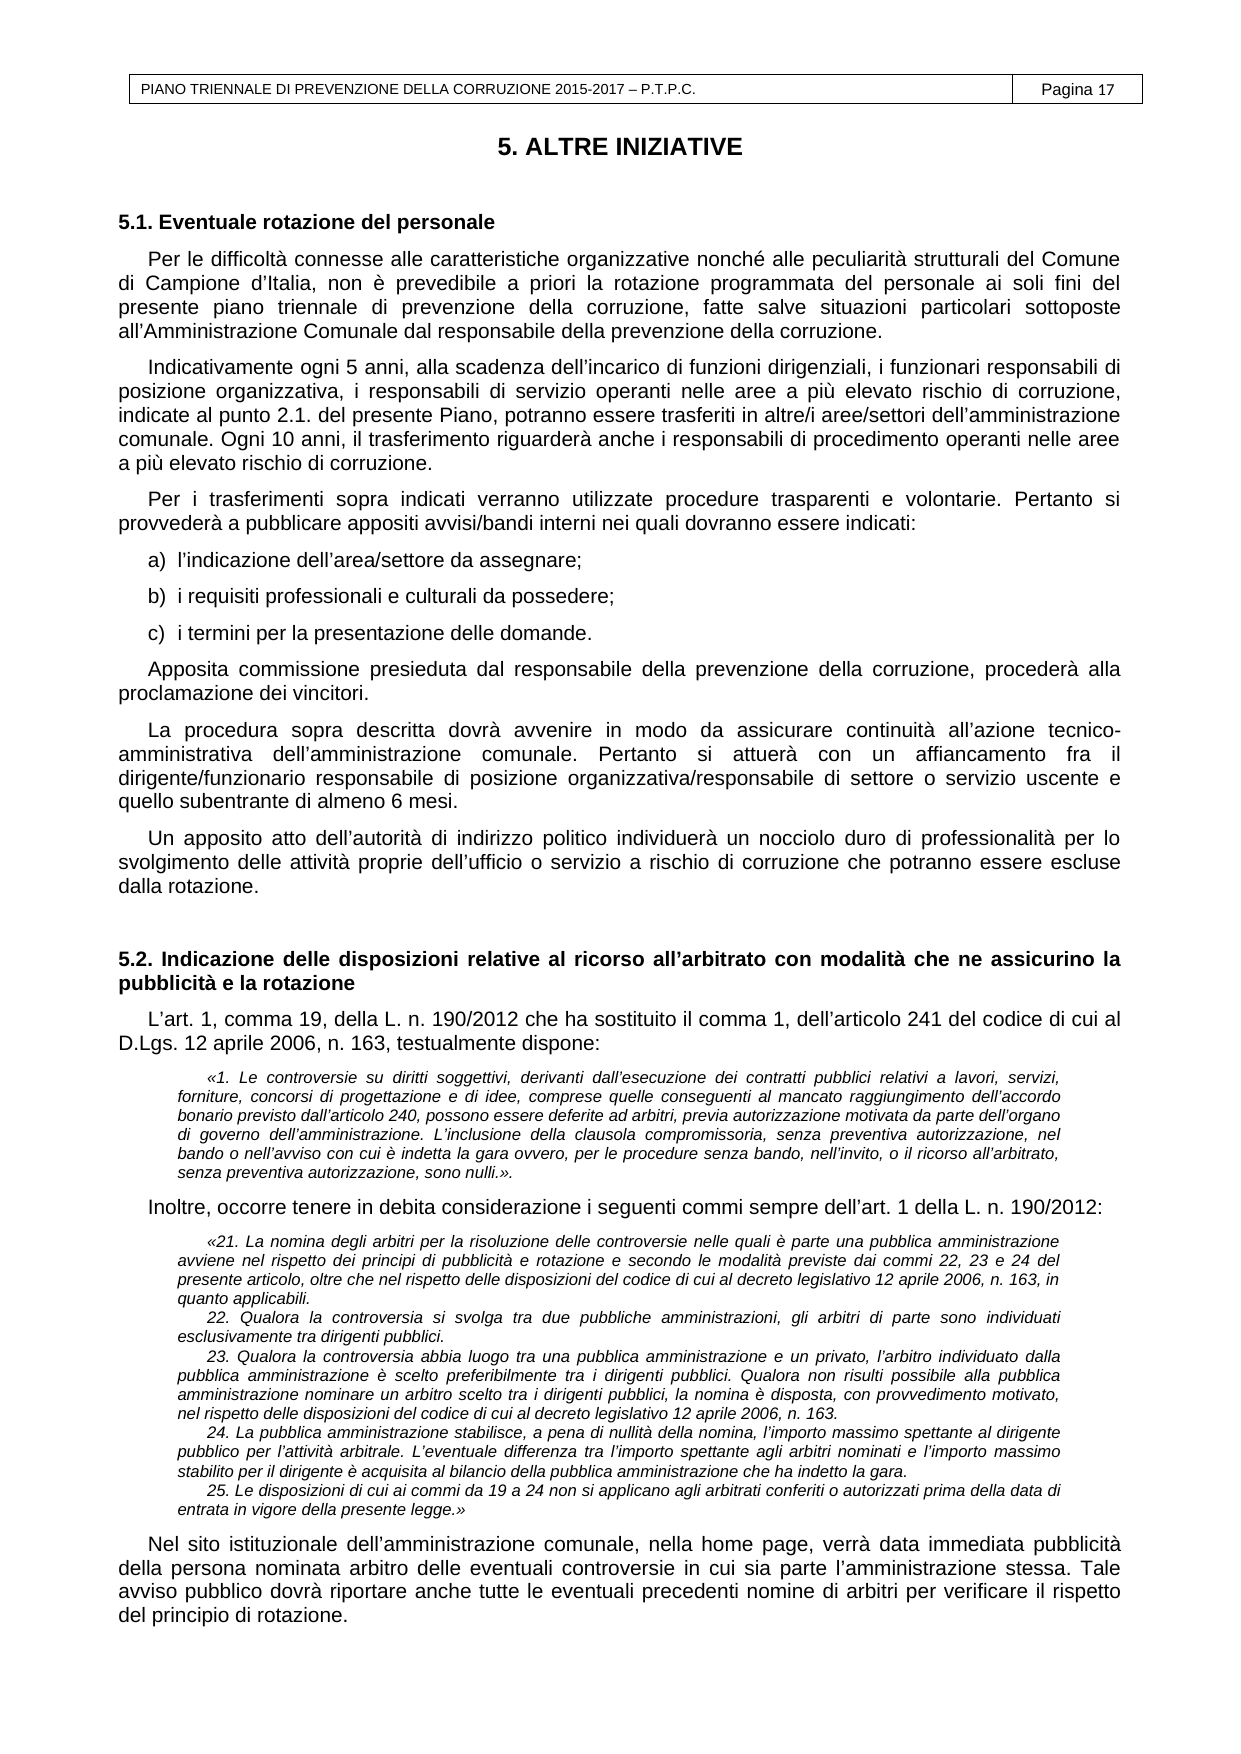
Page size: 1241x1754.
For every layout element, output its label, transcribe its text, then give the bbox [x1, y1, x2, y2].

text «21. La nomina degli arbitri per la risoluzione delle controversie nelle quali è parte una pubblica amministrazione avviene nel rispetto dei principi di pubblicità e rotazione e secondo le modalità previste dai commi 22, 23 e 24 del presente articolo, oltre che nel rispetto delle disposizioni del codice di cui al decreto legislativo 12 aprile 2006, n. 163, in quanto applicabili. [177, 1231, 1063, 1308]
text 5. ALTRE INIZIATIVE [118, 132, 1122, 161]
text 22. Qualora la controversia si svolga tra due pubbliche amministrazioni, gli arbitri di parte sono individuati esclusivamente tra dirigenti pubblici. [177, 1308, 1063, 1346]
text 24. La pubblica amministrazione stabilisce, a pena di nullità della nomina, l’importo massimo spettante al dirigente pubblico per l’attività arbitrale. L’eventuale differenza tra l’importo spettante agli arbitri nominati e l’importo massimo stabilito per il dirigente è acquisita al bilancio della pubblica amministrazione che ha indetto la gara. [177, 1423, 1063, 1481]
text L’art. 1, comma 19, della L. n. 190/2012 che ha sostituito il comma 1, dell’articolo 241 del codice di cui al D.Lgs. 12 aprile 2006, n. 163, testualmente dispone: [118, 1007, 1122, 1055]
text c) i termini per la presentazione delle domande. [148, 621, 1122, 644]
text Nel sito istituzionale dell’amministrazione comunale, nella home page, verrà data immediata pubblicità della persona nominata arbitro delle eventuali controversie in cui sia parte l’amministrazione stessa. Tale avviso pubblico dovrà riportare anche tutte le eventuali precedenti nomine di arbitri per verificare il rispetto del principio di rotazione. [118, 1531, 1122, 1627]
text 25. Le disposizioni di cui ai commi da 19 a 24 non si applicano agli arbitrati conferiti o autorizzati prima della data di entrata in vigore della presente legge.» [177, 1481, 1063, 1519]
text «1. Le controversie su diritti soggettivi, derivanti dall’esecuzione dei contratti pubblici relativi a lavori, servizi, forniture, concorsi di progettazione e di idee, comprese quelle conseguenti al mancato raggiungimento dell’accordo bonario previsto dall’articolo 240, possono essere deferite ad arbitri, previa autorizzazione motivata da parte dell’organo di governo dell’amministrazione. L’inclusione della clausola compromissoria, senza preventiva autorizzazione, nel bando o nell’avviso con cui è indetta la gara ovvero, per le procedure senza bando, nell’invito, o il ricorso all’arbitrato, senza preventiva autorizzazione, sono nulli.». [177, 1067, 1063, 1182]
text a) l’indicazione dell’area/settore da assegnare; [148, 548, 1122, 572]
text Apposita commissione presieduta dal responsabile della prevenzione della corruzione, procederà alla proclamazione dei vincitori. [118, 657, 1122, 705]
text Indicativamente ogni 5 anni, alla scadenza dell’incarico di funzioni dirigenziali, i funzionari responsabili di posizione organizzativa, i responsabili di servizio operanti nelle aree a più elevato rischio di corruzione, indicate al punto 2.1. del presente Piano, potranno essere trasferiti in altre/i aree/settori dell’amministrazione comunale. Ogni 10 anni, il trasferimento riguarderà anche i responsabili di procedimento operanti nelle aree a più elevato rischio di corruzione. [118, 355, 1122, 475]
text Per i trasferimenti sopra indicati verranno utilizzate procedure trasparenti e volontarie. Pertanto si provvederà a pubblicare appositi avvisi/bandi interni nei quali dovranno essere indicati: [118, 487, 1122, 535]
text 23. Qualora la controversia abbia luogo tra una pubblica amministrazione e un privato, l’arbitro individuato dalla pubblica amministrazione è scelto preferibilmente tra i dirigenti pubblici. Qualora non risulti possibile alla pubblica amministrazione nominare un arbitro scelto tra i dirigenti pubblici, la nomina è disposta, con provvedimento motivato, nel rispetto delle disposizioni del codice di cui al decreto legislativo 12 aprile 2006, n. 163. [177, 1346, 1063, 1423]
text 5.1. Eventuale rotazione del personale [118, 210, 1122, 234]
text Per le difficoltà connesse alle caratteristiche organizzative nonché alle peculiarità strutturali del Comune di Campione d’Italia, non è prevedibile a priori la rotazione programmata del personale ai soli fini del presente piano triennale di prevenzione della corruzione, fatte salve situazioni particolari sottoposte all’Amministrazione Comunale dal responsabile della prevenzione della corruzione. [118, 247, 1122, 342]
text La procedura sopra descritta dovrà avvenire in modo da assicurare continuità all’azione tecnico-amministrativa dell’amministrazione comunale. Pertanto si attuerà con un affiancamento fra il dirigente/funzionario responsabile di posizione organizzativa/responsabile di settore o servizio uscente e quello subentrante di almeno 6 mesi. [118, 717, 1122, 813]
text Inoltre, occorre tenere in debita considerazione i seguenti commi sempre dell’art. 1 della L. n. 190/2012: [118, 1195, 1122, 1219]
text Un apposito atto dell’autorità di indirizzo politico individuerà un nocciolo duro di professionalità per lo svolgimento delle attività proprie dell’ufficio o servizio a rischio di corruzione che potranno essere escluse dalla rotazione. [118, 826, 1122, 898]
text 5.2. Indicazione delle disposizioni relative al ricorso all’arbitrato con modalità che ne assicurino la pubblicità e la rotazione [118, 947, 1122, 994]
text b) i requisiti professionali e culturali da possedere; [148, 584, 1122, 608]
